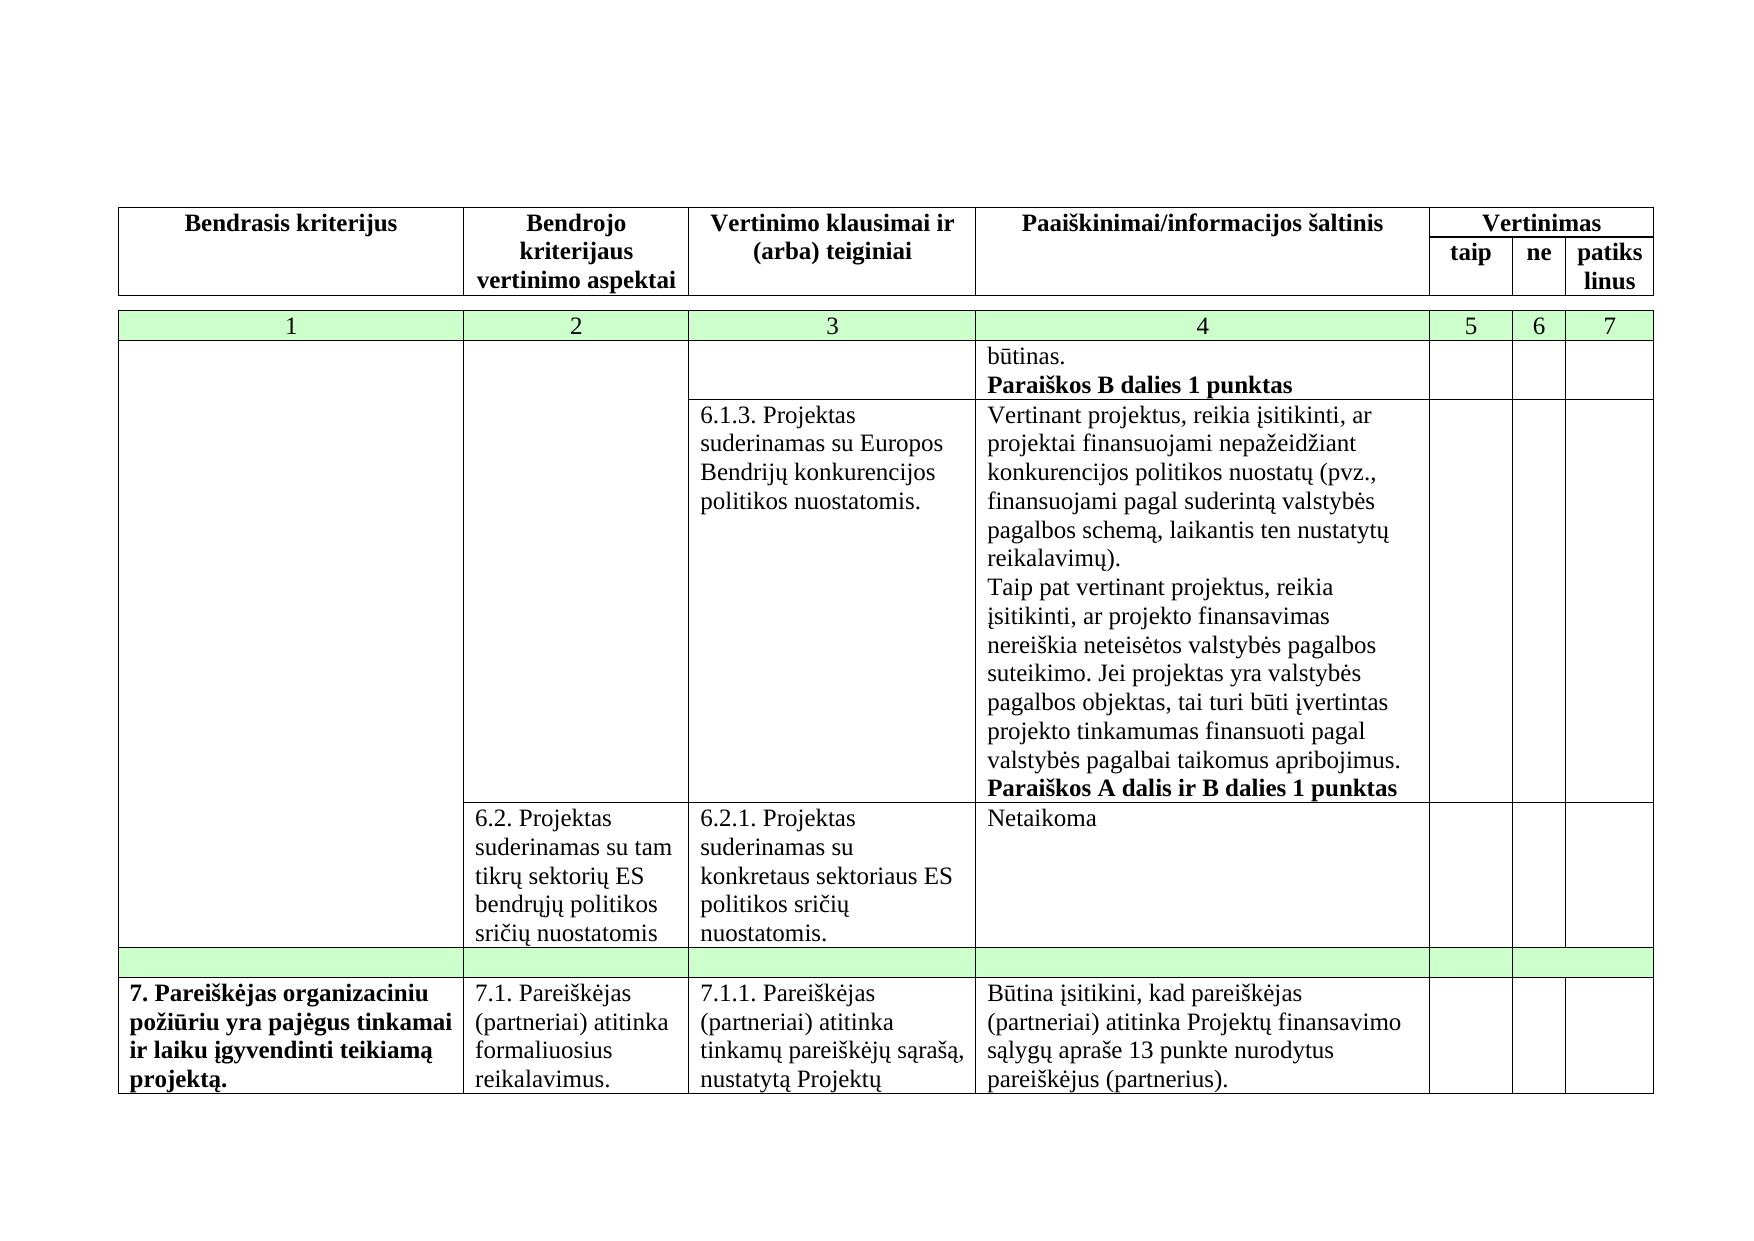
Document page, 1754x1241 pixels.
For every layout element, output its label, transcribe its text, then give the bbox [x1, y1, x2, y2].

table_cell [976, 948, 1429, 977]
table_cell [1513, 803, 1565, 947]
table_cell 6 [1513, 311, 1565, 340]
table_header Bendrojo kriterijaus vertinimo aspektai [464, 208, 688, 295]
table_cell [1512, 296, 1566, 310]
table_cell [1513, 400, 1565, 802]
table_cell 7.1.1. Pareiškėjas (partneriai) atitinka tinkamų pareiškėjų sąrašą, nustatytą Projektų [689, 978, 975, 1093]
table_cell [464, 341, 688, 802]
table_cell [689, 296, 976, 310]
table_cell [1566, 400, 1653, 802]
table_cell ne [1513, 238, 1565, 295]
table_cell būtinas. Paraiškos B dalies 1 punktas [976, 341, 1429, 399]
table_cell 7.1. Pareiškėjas (partneriai) atitinka formaliuosius reikalavimus. [464, 978, 688, 1093]
table_cell [1430, 803, 1512, 947]
table_cell 1 [119, 311, 463, 340]
table_cell [464, 296, 689, 310]
table_cell 5 [1430, 311, 1512, 340]
table_cell [1566, 296, 1653, 310]
table_cell 6.2.1. Projektas suderinamas su konkretaus sektoriaus ES politikos sričių nuostatomis. [689, 803, 975, 947]
table_cell [1513, 948, 1653, 977]
table_cell Netaikoma [976, 803, 1429, 947]
table_cell [976, 296, 1429, 310]
table_cell taip [1430, 238, 1512, 295]
table_cell [1513, 978, 1565, 1093]
table_cell [689, 341, 975, 399]
table_cell patikslinus [1566, 238, 1653, 295]
table_cell [118, 296, 464, 310]
table_cell 6.1.3. Projektas suderinamas su Europos Bendrijų konkurencijos politikos nuostatomis. [689, 400, 975, 802]
table_cell [689, 948, 975, 977]
table_cell [1566, 803, 1653, 947]
table_cell [464, 948, 688, 977]
table_cell 3 [689, 311, 975, 340]
table_cell 7. Pareiškėjas organizaciniu požiūriu yra pajėgus tinkamai ir laiku įgyvendinti teikiamą projektą. [119, 978, 463, 1093]
table_cell [1430, 400, 1512, 802]
table_cell [119, 341, 463, 947]
table_header Vertinimo klausimai ir (arba) teiginiai [689, 208, 975, 295]
table_cell [1430, 948, 1512, 977]
table_cell 2 [464, 311, 688, 340]
table_cell 6.2. Projektas suderinamas su tam tikrų sektorių ES bendrųjų politikos sričių nuostatomis [464, 803, 688, 947]
table_cell [1429, 296, 1512, 310]
table_cell Vertinant projektus, reikia įsitikinti, ar projektai finansuojami nepažeidžiant konkurencijos politikos nuostatų (pvz., finansuojami pagal suderintą valstybės pagalbos schemą, laikantis ten nustatytų reikalavimų). Taip pat vertinant projektus, reikia įsitikinti, ar projekto finansavimas nereiškia neteisėtos valstybės pagalbos suteikimo. Jei projektas yra valstybės pagalbos objektas, tai turi būti įvertintas projekto tinkamumas finansuoti pagal valstybės pagalbai taikomus apribojimus. Paraiškos A dalis ir B dalies 1 punktas [976, 400, 1429, 802]
table_cell [1430, 978, 1512, 1093]
table_cell [119, 948, 463, 977]
table_header Paaiškinimai/informacijos šaltinis [976, 208, 1429, 295]
table_cell [1513, 341, 1565, 399]
table_cell 7 [1566, 311, 1653, 340]
table_cell [1566, 978, 1653, 1093]
table_cell Būtina įsitikini, kad pareiškėjas (partneriai) atitinka Projektų finansavimo sąlygų apraše 13 punkte nurodytus pareiškėjus (partnerius). [976, 978, 1429, 1093]
table_header Bendrasis kriterijus [119, 208, 463, 295]
table_header Vertinimas [1430, 208, 1653, 236]
table_cell 4 [976, 311, 1429, 340]
table_cell [1430, 341, 1512, 399]
table_cell [1566, 341, 1653, 399]
